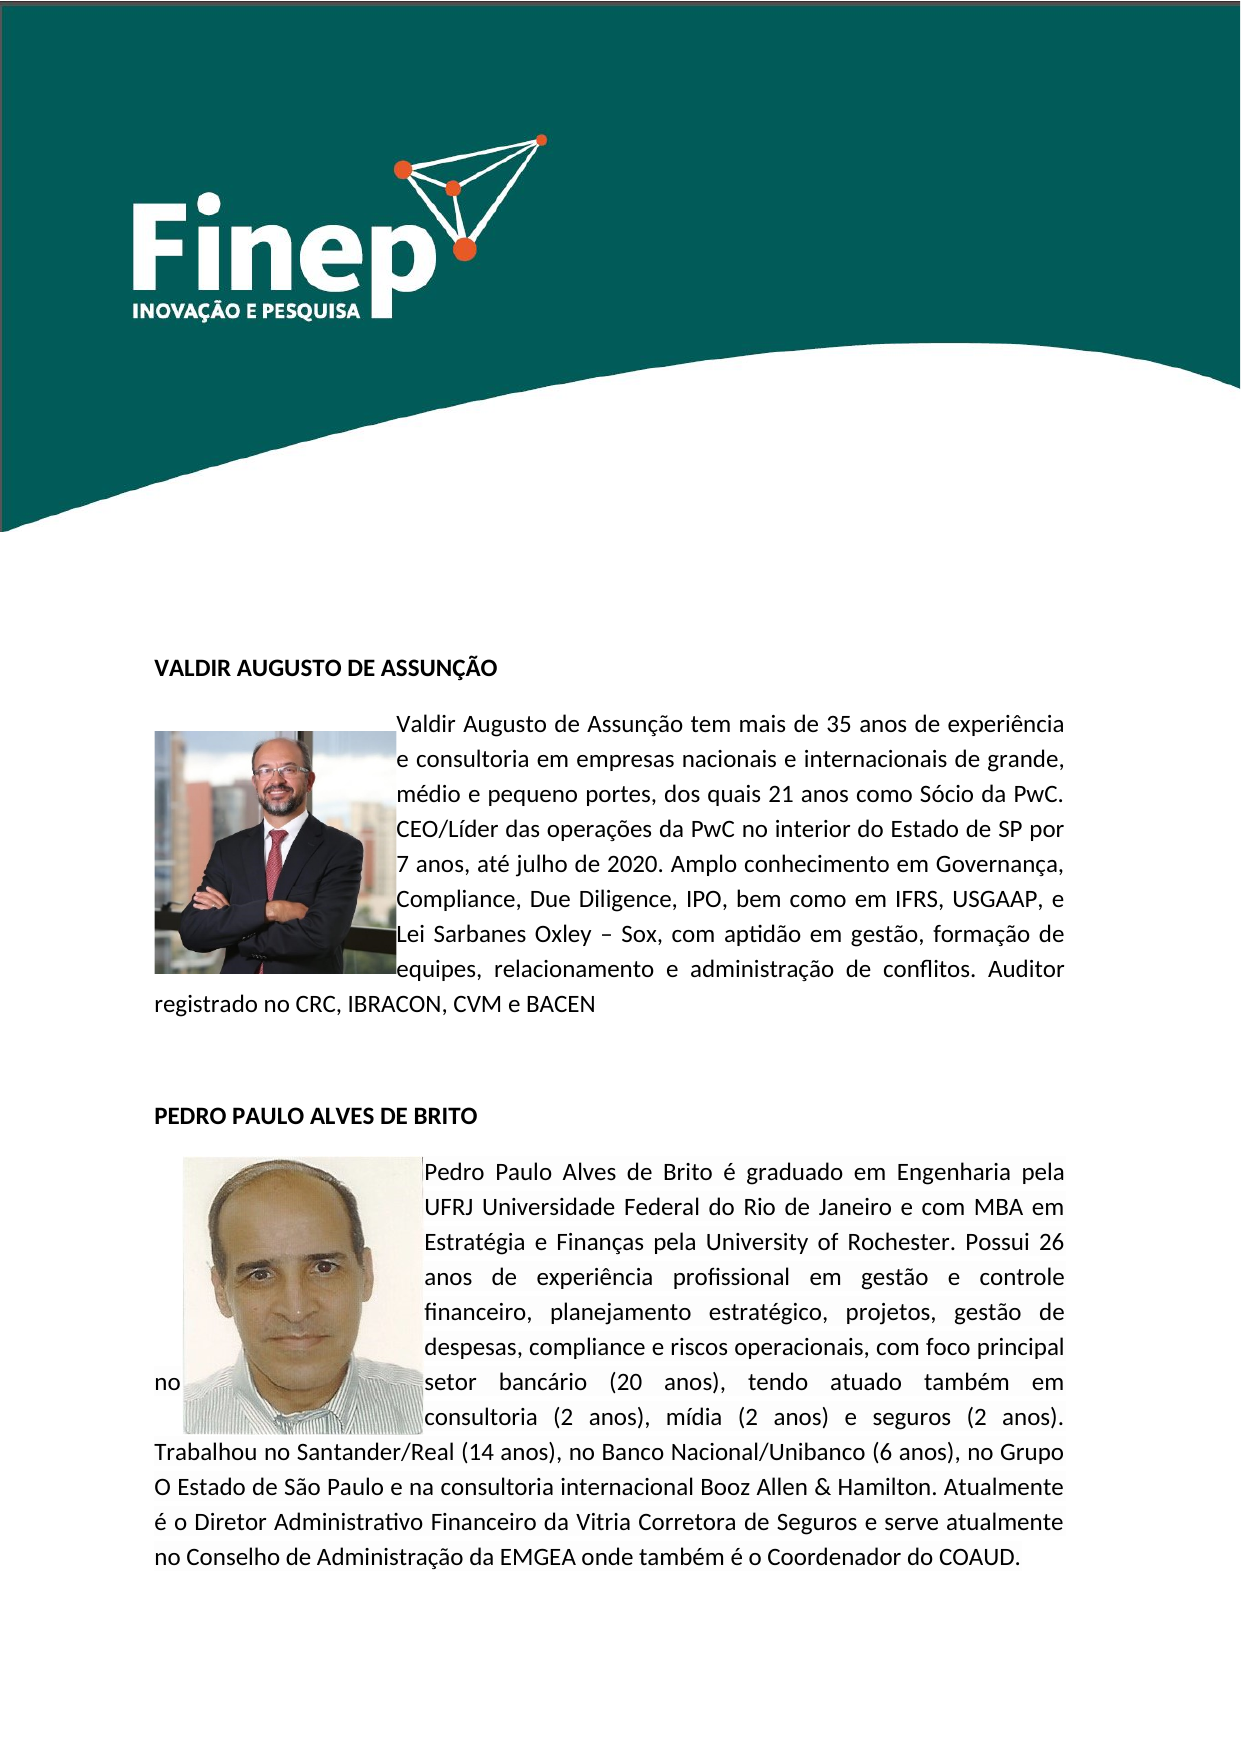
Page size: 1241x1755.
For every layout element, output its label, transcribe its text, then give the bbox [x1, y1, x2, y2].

text Pedro Paulo Alves de Brito é graduado em Engenharia pela UFRJ Universidade Federal do Rio de Janeiro e com MBA em Estratégia e Finanças pela University of Rochester. Possui 26 anos de experiência profissional em gestão e controle financeiro, planejamento estratégico, projetos, gestão de despesas, compliance e riscos operacionais, com foco principal no setor bancário (20 anos), tendo atuado também em consultoria (2 anos), mídia (2 anos) e seguros (2 anos). Trabalhou no Santander/Real (14 anos), no Banco Nacional/Unibanco (6 anos), no Grupo O Estado de São Paulo e na consultoria internacional Booz Allen & Hamilton. Atualmente é o Diretor Administrativo Financeiro da Vitria Corretora de Seguros e serve atualmente no Conselho de Administração da EMGEA onde também é o Coordenador do COAUD. [154, 1156, 1066, 1571]
text Valdir Augusto de Assunção tem mais de 35 anos de experiência e consultoria em empresas nacionais e internacionais de grande, médio e pequeno portes, dos quais 21 anos como Sócio da PwC. CEO/Líder das operações da PwC no interior do Estado de SP por 7 anos, até julho de 2020. Amplo conhecimento em Governança, Compliance, Due Diligence, IPO, bem como em IFRS, USGAAP, e Lei Sarbanes Oxley – Sox, com aptidão em gestão, formação de equipes, relacionamento e administração de conflitos. Auditor registrado no CRC, IBRACON, CVM e BACEN [154, 708, 1066, 1019]
text PEDRO PAULO ALVES DE BRITO [154, 1100, 1066, 1130]
text VALDIR AUGUSTO DE ASSUNÇÃO [154, 652, 1066, 683]
